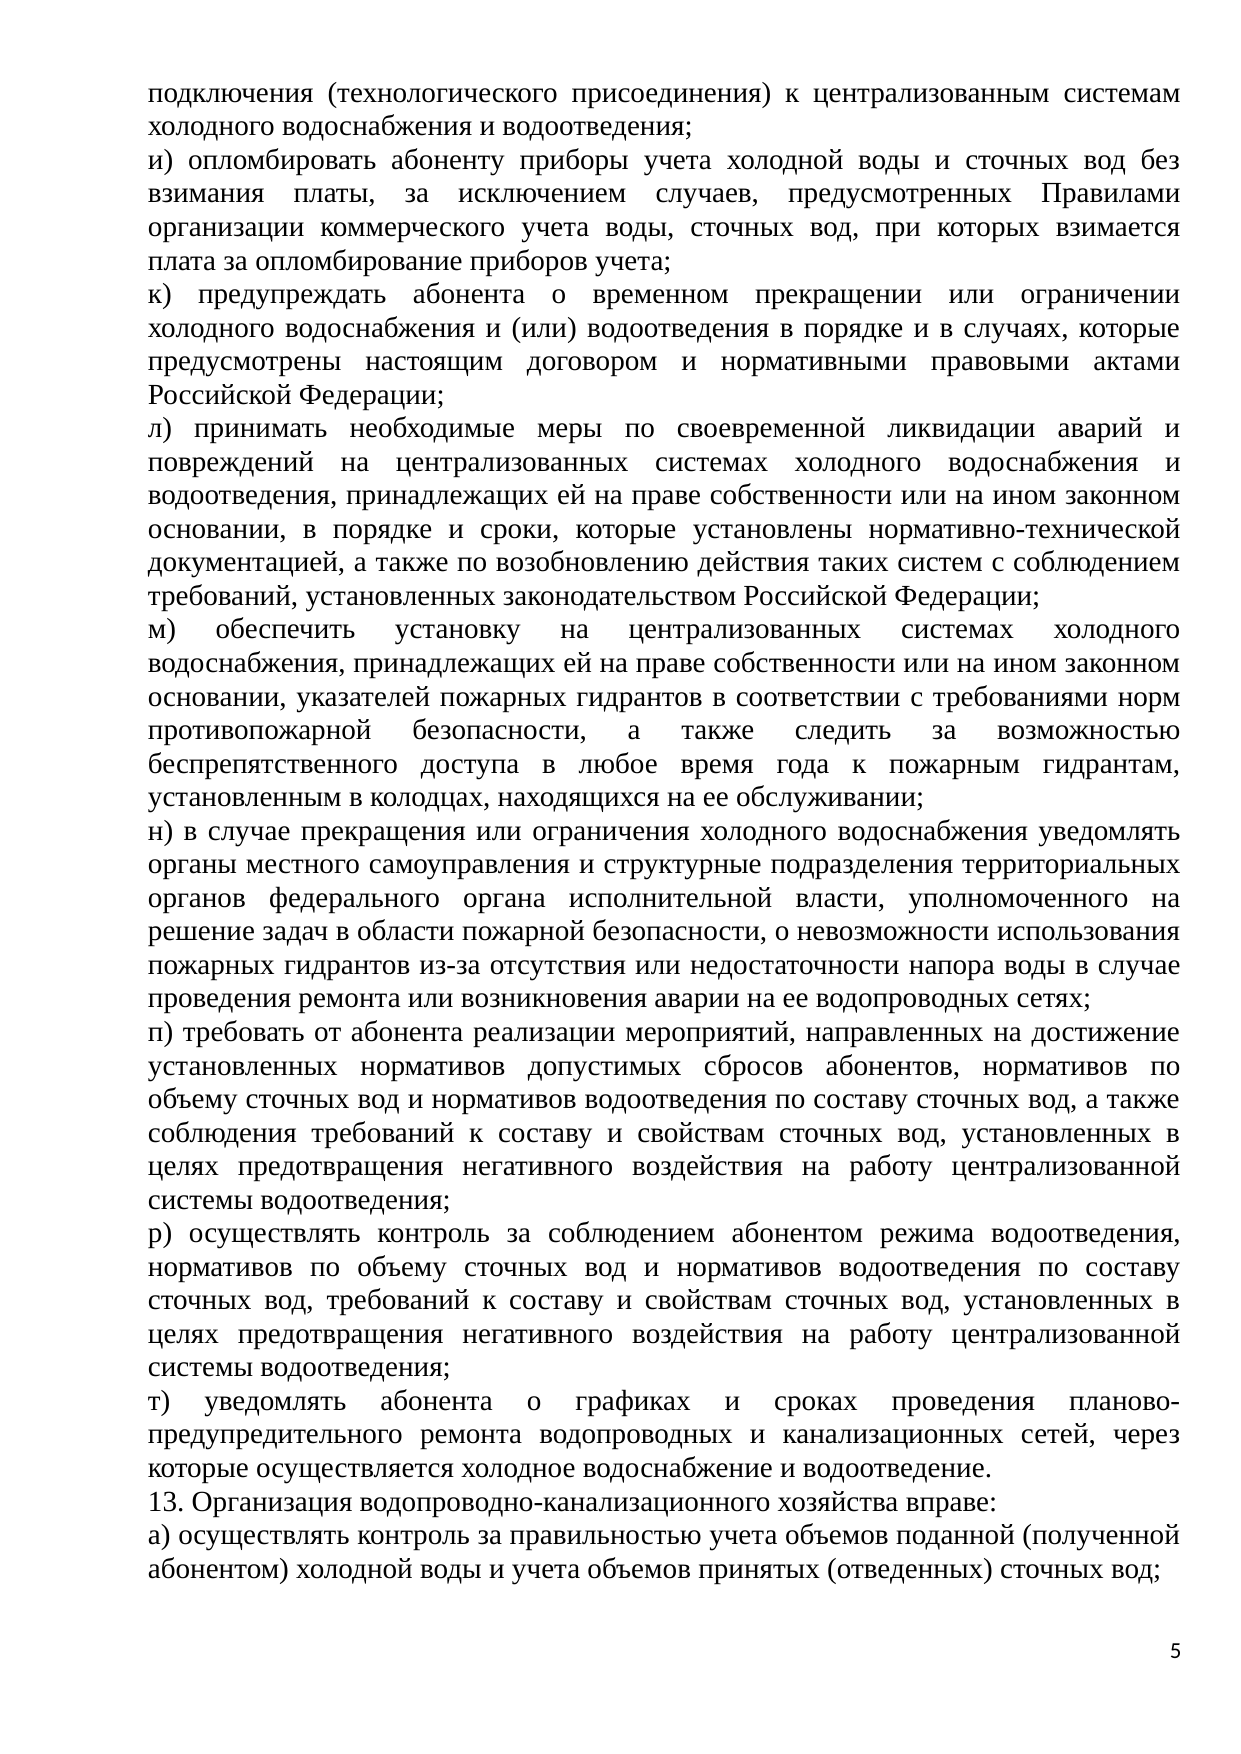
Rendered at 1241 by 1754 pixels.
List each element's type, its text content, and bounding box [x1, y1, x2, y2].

text л) принимать необходимые меры по своевременной ликвидации аварий и повреждений на централизованных системах холодного водоснабжения и водоотведения, принадлежащих ей на праве собственности или на ином законном основании, в порядке и сроки, которые установлены нормативно-технической документацией, а также по возобновлению действия таких систем с соблюдением требований, установленных законодательством Российской Федерации; [148, 410, 1181, 612]
text а) осуществлять контроль за правильностью учета объемов поданной (полученной абонентом) холодной воды и учета объемов принятых (отведенных) сточных вод; [148, 1517, 1181, 1584]
text п) требовать от абонента реализации мероприятий, направленных на достижение установленных нормативов допустимых сбросов абонентов, нормативов по объему сточных вод и нормативов водоотведения по составу сточных вод, а также соблюдения требований к составу и свойствам сточных вод, установленных в целях предотвращения негативного воздействия на работу централизованной системы водоотведения; [148, 1014, 1181, 1215]
text р) осуществлять контроль за соблюдением абонентом режима водоотведения, нормативов по объему сточных вод и нормативов водоотведения по составу сточных вод, требований к составу и свойствам сточных вод, установленных в целях предотвращения негативного воздействия на работу централизованной системы водоотведения; [148, 1215, 1181, 1383]
text м) обеспечить установку на централизованных системах холодного водоснабжения, принадлежащих ей на праве собственности или на ином законном основании, указателей пожарных гидрантов в соответствии с требованиями норм противопожарной безопасности, а также следить за возможностью беспрепятственного доступа в любое время года к пожарным гидрантам, установленным в колодцах, находящихся на ее обслуживании; [148, 612, 1181, 813]
text и) опломбировать абоненту приборы учета холодной воды и сточных вод без взимания платы, за исключением случаев, предусмотренных Правилами организации коммерческого учета воды, сточных вод, при которых взимается плата за опломбирование приборов учета; [148, 142, 1181, 276]
text н) в случае прекращения или ограничения холодного водоснабжения уведомлять органы местного самоуправления и структурные подразделения территориальных органов федерального органа исполнительной власти, уполномоченного на решение задач в области пожарной безопасности, о невозможности использования пожарных гидрантов из-за отсутствия или недостаточности напора воды в случае проведения ремонта или возникновения аварии на ее водопроводных сетях; [148, 813, 1181, 1014]
text подключения (технологического присоединения) к централизованным системам холодного водоснабжения и водоотведения; [148, 75, 1181, 142]
text 13. Организация водопроводно-канализационного хозяйства вправе: [148, 1484, 1181, 1517]
text к) предупреждать абонента о временном прекращении или ограничении холодного водоснабжения и (или) водоотведения в порядке и в случаях, которые предусмотрены настоящим договором и нормативными правовыми актами Российской Федерации; [148, 276, 1181, 410]
text т) уведомлять абонента о графиках и сроках проведения планово-предупредительного ремонта водопроводных и канализационных сетей, через которые осуществляется холодное водоснабжение и водоотведение. [148, 1383, 1181, 1484]
